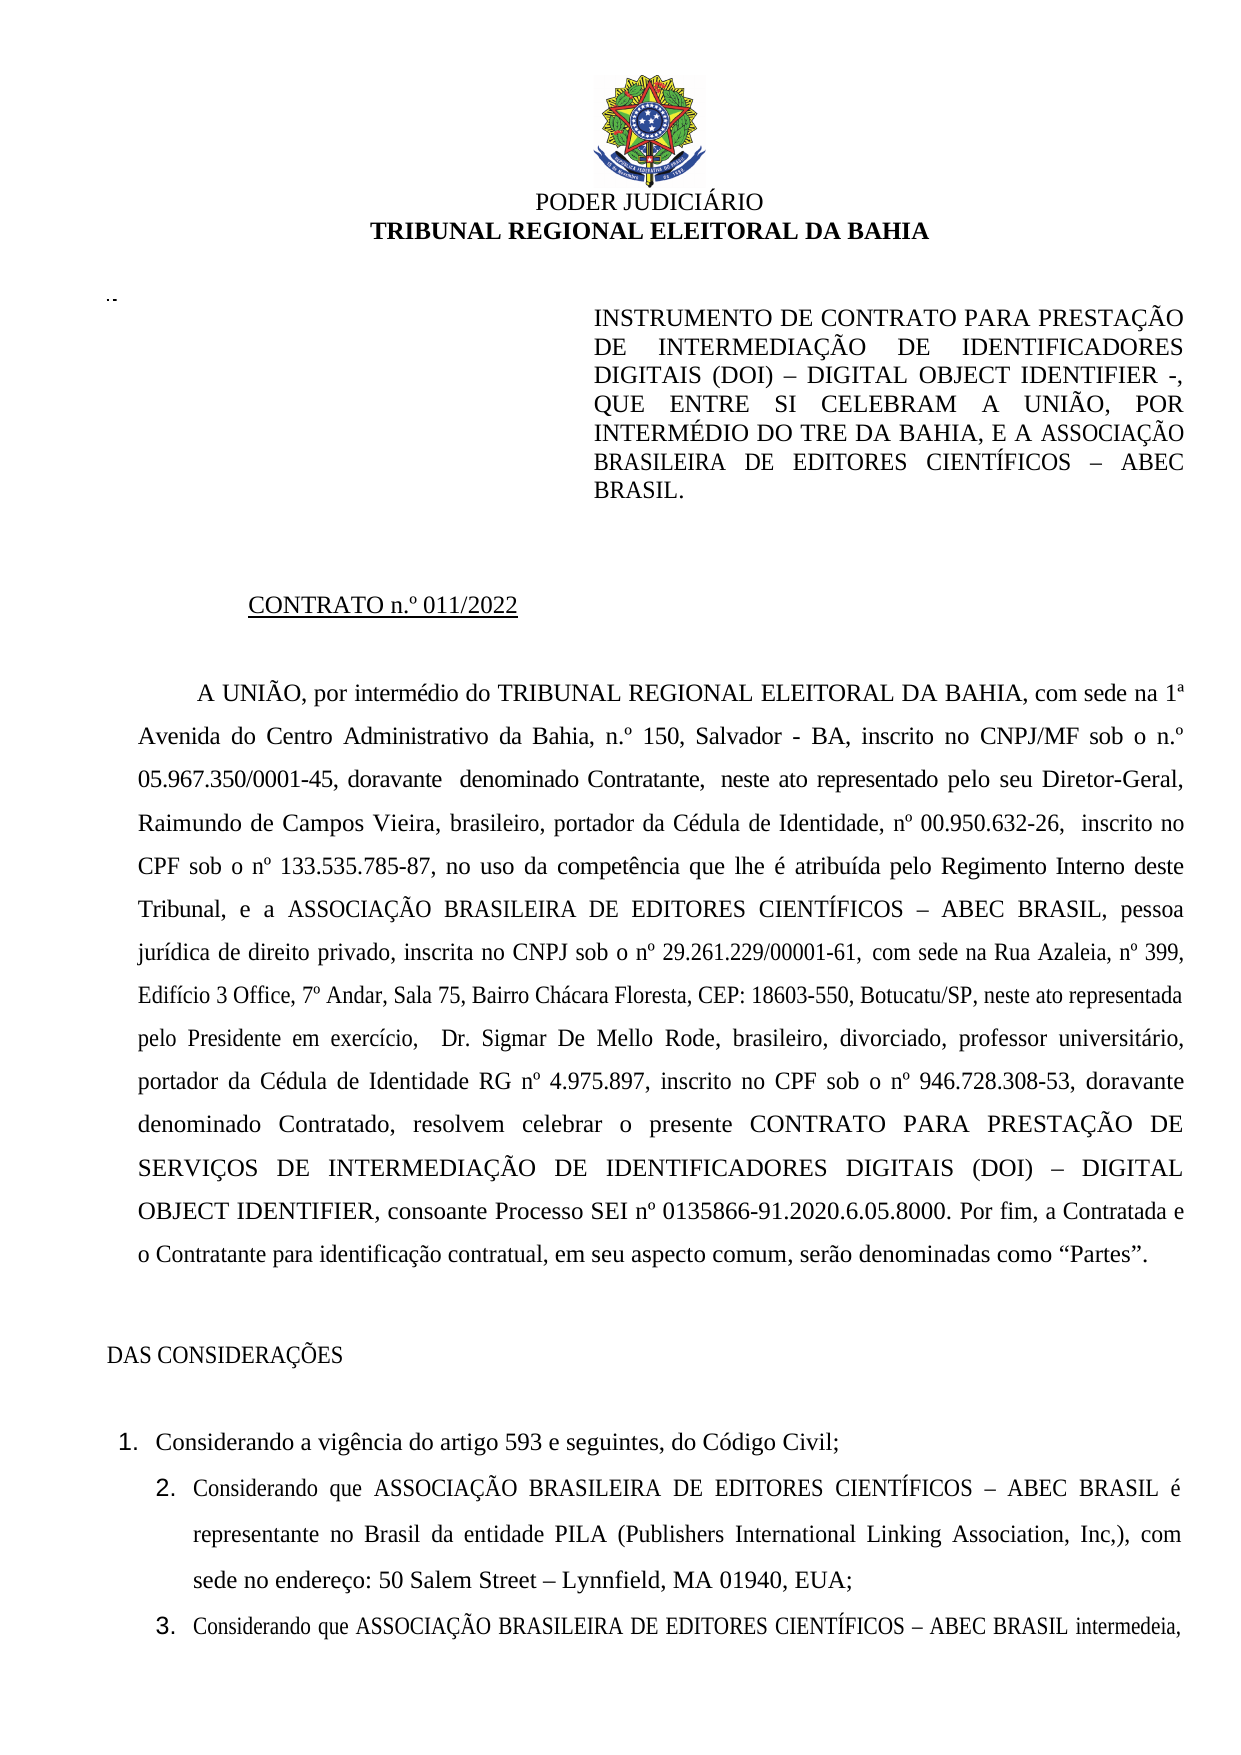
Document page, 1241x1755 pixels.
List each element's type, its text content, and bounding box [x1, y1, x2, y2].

text INSTRUMENTO DE CONTRATO PARA PRESTAÇÃO DE INTERMEDIAÇÃO DE IDENTIFICADORES DIGITAIS (DOI) – DIGITAL OBJECT IDENTIFIER -, QUE ENTRE SI CELEBRAM A UNIÃO, POR INTERMÉDIO DO TRE DA BAHIA, E A ASSOCIAÇÃO BRASILEIRA DE EDITORES CIENTÍFICOS – ABEC BRASIL. [593, 303, 1184, 504]
text DAS CONSIDERAÇÕES [107, 1341, 1193, 1369]
text CONTRATO n.º 011/2022 [106, 591, 517, 619]
list Considerando a vigência do artigo 593 e seguintes, do Código Civil; [118, 1427, 1193, 1456]
text A UNIÃO, por intermédio do TRIBUNAL REGIONAL ELEITORAL DA BAHIA, com sede na 1ª Avenida do Centro Administrativo da Bahia, n.º 150, Salvador - BA, inscrito no CNPJ/MF sob o n.º 05.967.350/0001-45, doravante denominado Contratante, neste ato representado pelo seu Diretor-Geral, Raimundo de Campos Vieira, brasileiro, portador da Cédula de Identidade, nº 00.950.632-26, inscrito no CPF sob o nº 133.535.785-87, no uso da competência que lhe é atribuída pelo Regimento Interno deste Tribunal, e a ASSOCIAÇÃO BRASILEIRA DE EDITORES CIENTÍFICOS – ABEC BRASIL, pessoa jurídica de direito privado, inscrita no CNPJ sob o nº 29.261.229/00001-61, com sede na Rua Azaleia, nº 399, Edifício 3 Office, 7º Andar, Sala 75, Bairro Chácara Floresta, CEP: 18603-550, Botucatu/SP, neste ato representada pelo Presidente em exercício, Dr. Sigmar De Mello Rode, brasileiro, divorciado, professor universitário, portador da Cédula de Identidade RG nº 4.975.897, inscrito no CPF sob o nº 946.728.308-53, doravante denominado Contratado, resolvem celebrar o presente CONTRATO PARA PRESTAÇÃO DE SERVIÇOS DE INTERMEDIAÇÃO DE IDENTIFICADORES DIGITAIS (DOI) – DIGITAL OBJECT IDENTIFIER, consoante Processo SEI nº 0135866-91.2020.6.05.8000. Por fim, a Contratada e o Contratante para identificação contratual, em seu aspecto comum, serão denominadas como “Partes”. [138, 678, 1184, 1268]
list Considerando que ASSOCIAÇÃO BRASILEIRA DE EDITORES CIENTÍFICOS – ABEC BRASIL é representante no Brasil da entidade PILA (Publishers International Linking Association, Inc,), com sede no endereço: 50 Salem Street – Lynnfield, MA 01940, EUA; [155, 1473, 1182, 1594]
list Considerando que ASSOCIAÇÃO BRASILEIRA DE EDITORES CIENTÍFICOS – ABEC BRASIL intermedeia, [155, 1611, 1181, 1640]
